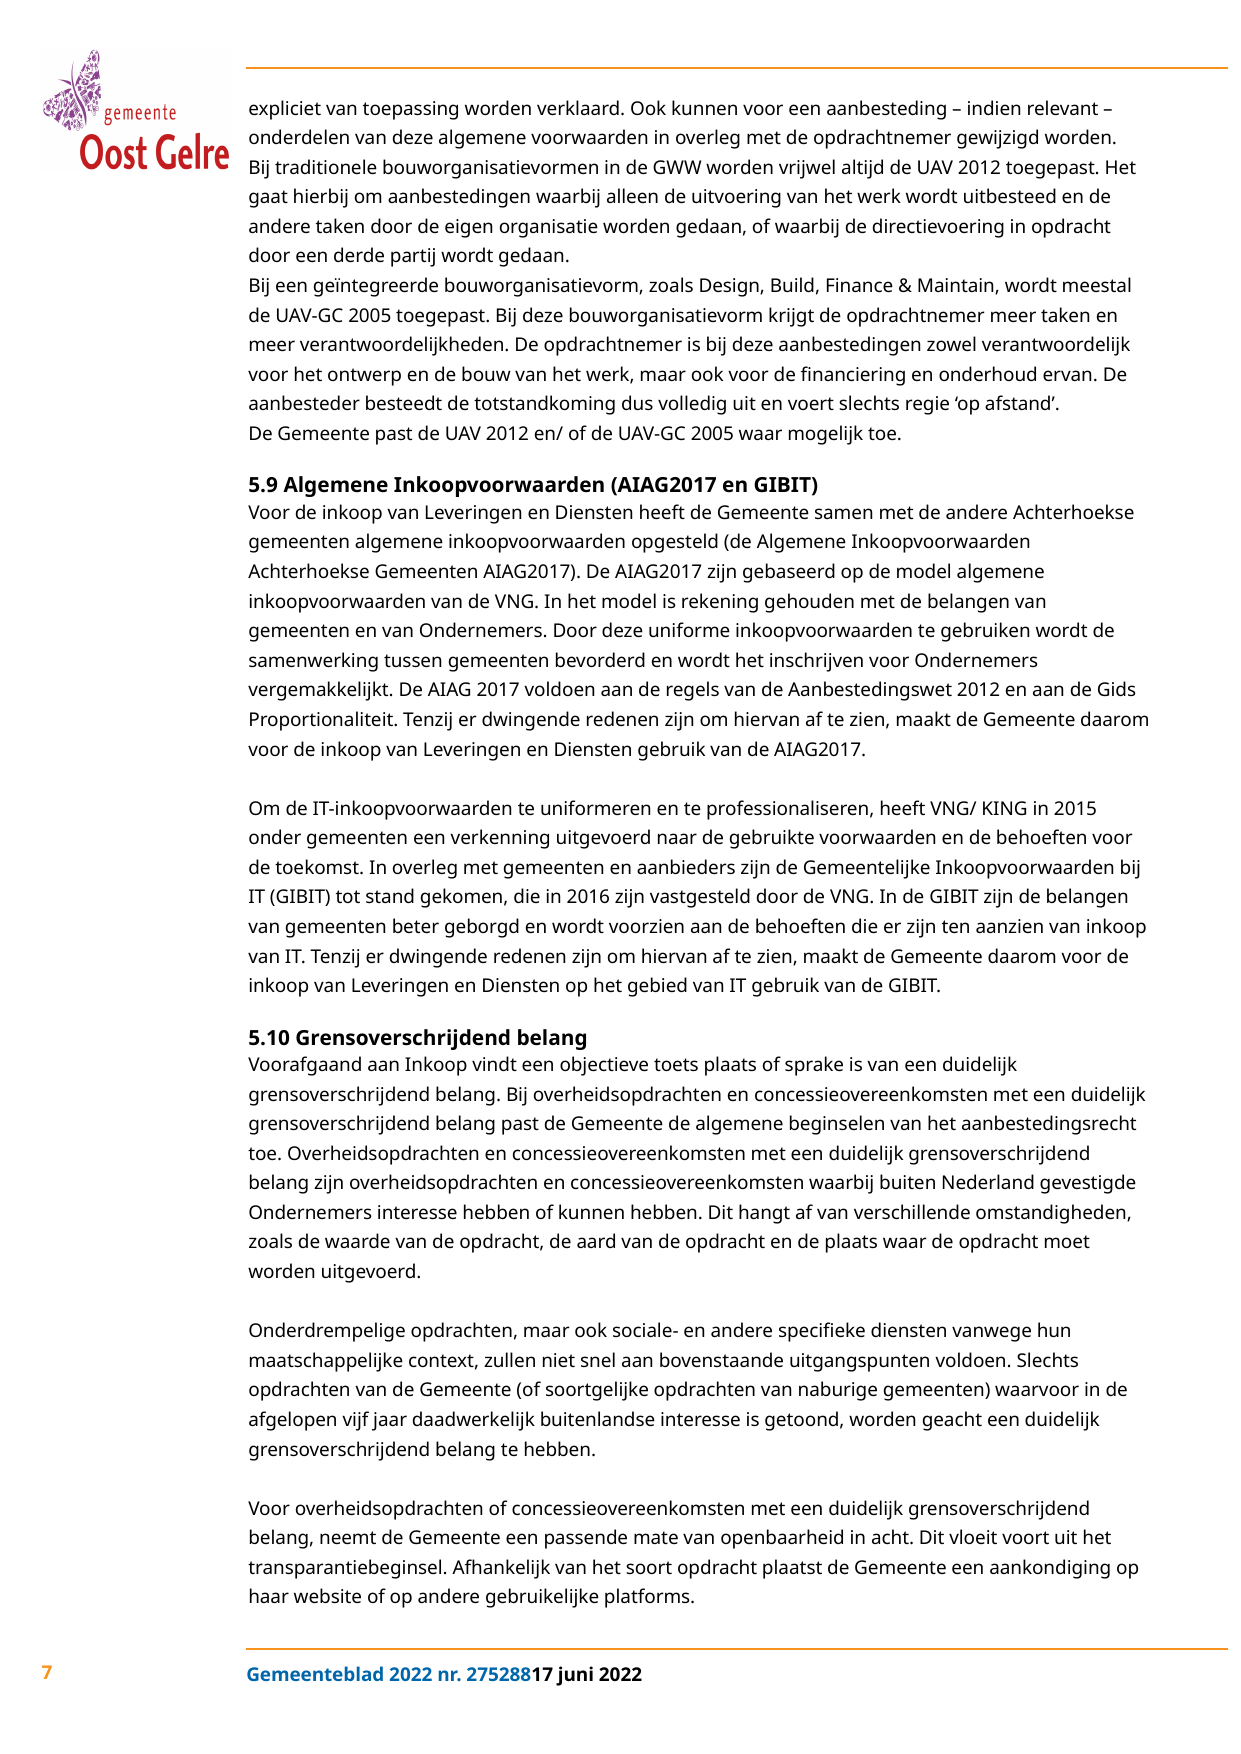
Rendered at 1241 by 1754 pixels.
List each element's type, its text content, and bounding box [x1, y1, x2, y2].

text expliciet van toepassing worden verklaard. Ook kunnen voor een aanbesteding – indien relevant – onderdelen van deze algemene voorwaarden in overleg met de opdrachtnemer gewijzigd worden. [248, 95, 1152, 150]
text 5.9 Algemene Inkoopvoorwaarden (AIAG2017 en GIBIT) [248, 471, 1152, 499]
text Voor overheidsopdrachten of concessieovereenkomsten met een duidelijk grensoverschrijdend belang, neemt de Gemeente een passende mate van openbaarheid in acht. Dit vloeit voort uit het transparantiebeginsel. Afhankelijk van het soort opdracht plaatst de Gemeente een aankondiging op haar website of op andere gebruikelijke platforms. [248, 1495, 1152, 1609]
text Voor de inkoop van Leveringen en Diensten heeft de Gemeente samen met de andere Achterhoekse gemeenten algemene inkoopvoorwaarden opgesteld (de Algemene Inkoopvoorwaarden Achterhoekse Gemeenten AIAG2017). De AIAG2017 zijn gebaseerd op de model algemene inkoopvoorwaarden van de VNG. In het model is rekening gehouden met de belangen van gemeenten en van Ondernemers. Door deze uniforme inkoopvoorwaarden te gebruiken wordt de samenwerking tussen gemeenten bevorderd en wordt het inschrijven voor Ondernemers vergemakkelijkt. De AIAG 2017 voldoen aan de regels van de Aanbestedingswet 2012 en aan de Gids Proportionaliteit. Tenzij er dwingende redenen zijn om hiervan af te zien, maakt de Gemeente daarom voor de inkoop van Leveringen en Diensten gebruik van de AIAG2017. [248, 499, 1152, 761]
text Om de IT-inkoopvoorwaarden te uniformeren en te professionaliseren, heeft VNG/ KING in 2015 onder gemeenten een verkenning uitgevoerd naar de gebruikte voorwaarden en de behoeften voor de toekomst. In overleg met gemeenten en aanbieders zijn de Gemeentelijke Inkoopvoorwaarden bij IT (GIBIT) tot stand gekomen, die in 2016 zijn vastgesteld door de VNG. In de GIBIT zijn de belangen van gemeenten beter geborgd en wordt voorzien aan de behoeften die er zijn ten aanzien van inkoop van IT. Tenzij er dwingende redenen zijn om hiervan af te zien, maakt de Gemeente daarom voor de inkoop van Leveringen en Diensten op het gebied van IT gebruik van de GIBIT. [248, 795, 1152, 998]
text Onderdrempelige opdrachten, maar ook sociale- en andere specifieke diensten vanwege hun maatschappelijke context, zullen niet snel aan bovenstaande uitgangspunten voldoen. Slechts opdrachten van de Gemeente (of soortgelijke opdrachten van naburige gemeenten) waarvoor in de afgelopen vijf jaar daadwerkelijk buitenlandse interesse is getoond, worden geacht een duidelijk grensoverschrijdend belang te hebben. [248, 1317, 1152, 1462]
picture [41, 47, 231, 172]
text De Gemeente past de UAV 2012 en/ of de UAV-GC 2005 waar mogelijk toe. [248, 420, 1152, 446]
text 5.10 Grensoverschrijdend belang [248, 1023, 1152, 1051]
text Voorafgaand aan Inkoop vindt een objectieve toets plaats of sprake is van een duidelijk grensoverschrijdend belang. Bij overheidsopdrachten en concessieovereenkomsten met een duidelijk grensoverschrijdend belang past de Gemeente de algemene beginselen van het aanbestedingsrecht toe. Overheidsopdrachten en concessieovereenkomsten met een duidelijk grensoverschrijdend belang zijn overheidsopdrachten en concessieovereenkomsten waarbij buiten Nederland gevestigde Ondernemers interesse hebben of kunnen hebben. Dit hangt af van verschillende omstandigheden, zoals de waarde van de opdracht, de aard van de opdracht en de plaats waar de opdracht moet worden uitgevoerd. [248, 1051, 1152, 1284]
text Bij een geïntegreerde bouworganisatievorm, zoals Design, Build, Finance & Maintain, wordt meestal de UAV-GC 2005 toegepast. Bij deze bouworganisatievorm krijgt de opdrachtnemer meer taken en meer verantwoordelijkheden. De opdrachtnemer is bij deze aanbestedingen zowel verantwoordelijk voor het ontwerp en de bouw van het werk, maar ook voor de financiering en onderhoud ervan. De aanbesteder besteedt de totstandkoming dus volledig uit en voert slechts regie ‘op afstand’. [248, 272, 1152, 416]
text Bij traditionele bouworganisatievormen in de GWW worden vrijwel altijd de UAV 2012 toegepast. Het gaat hierbij om aanbestedingen waarbij alleen de uitvoering van het werk wordt uitbesteed en de andere taken door de eigen organisatie worden gedaan, of waarbij de directievoering in opdracht door een derde partij wordt gedaan. [248, 154, 1152, 268]
